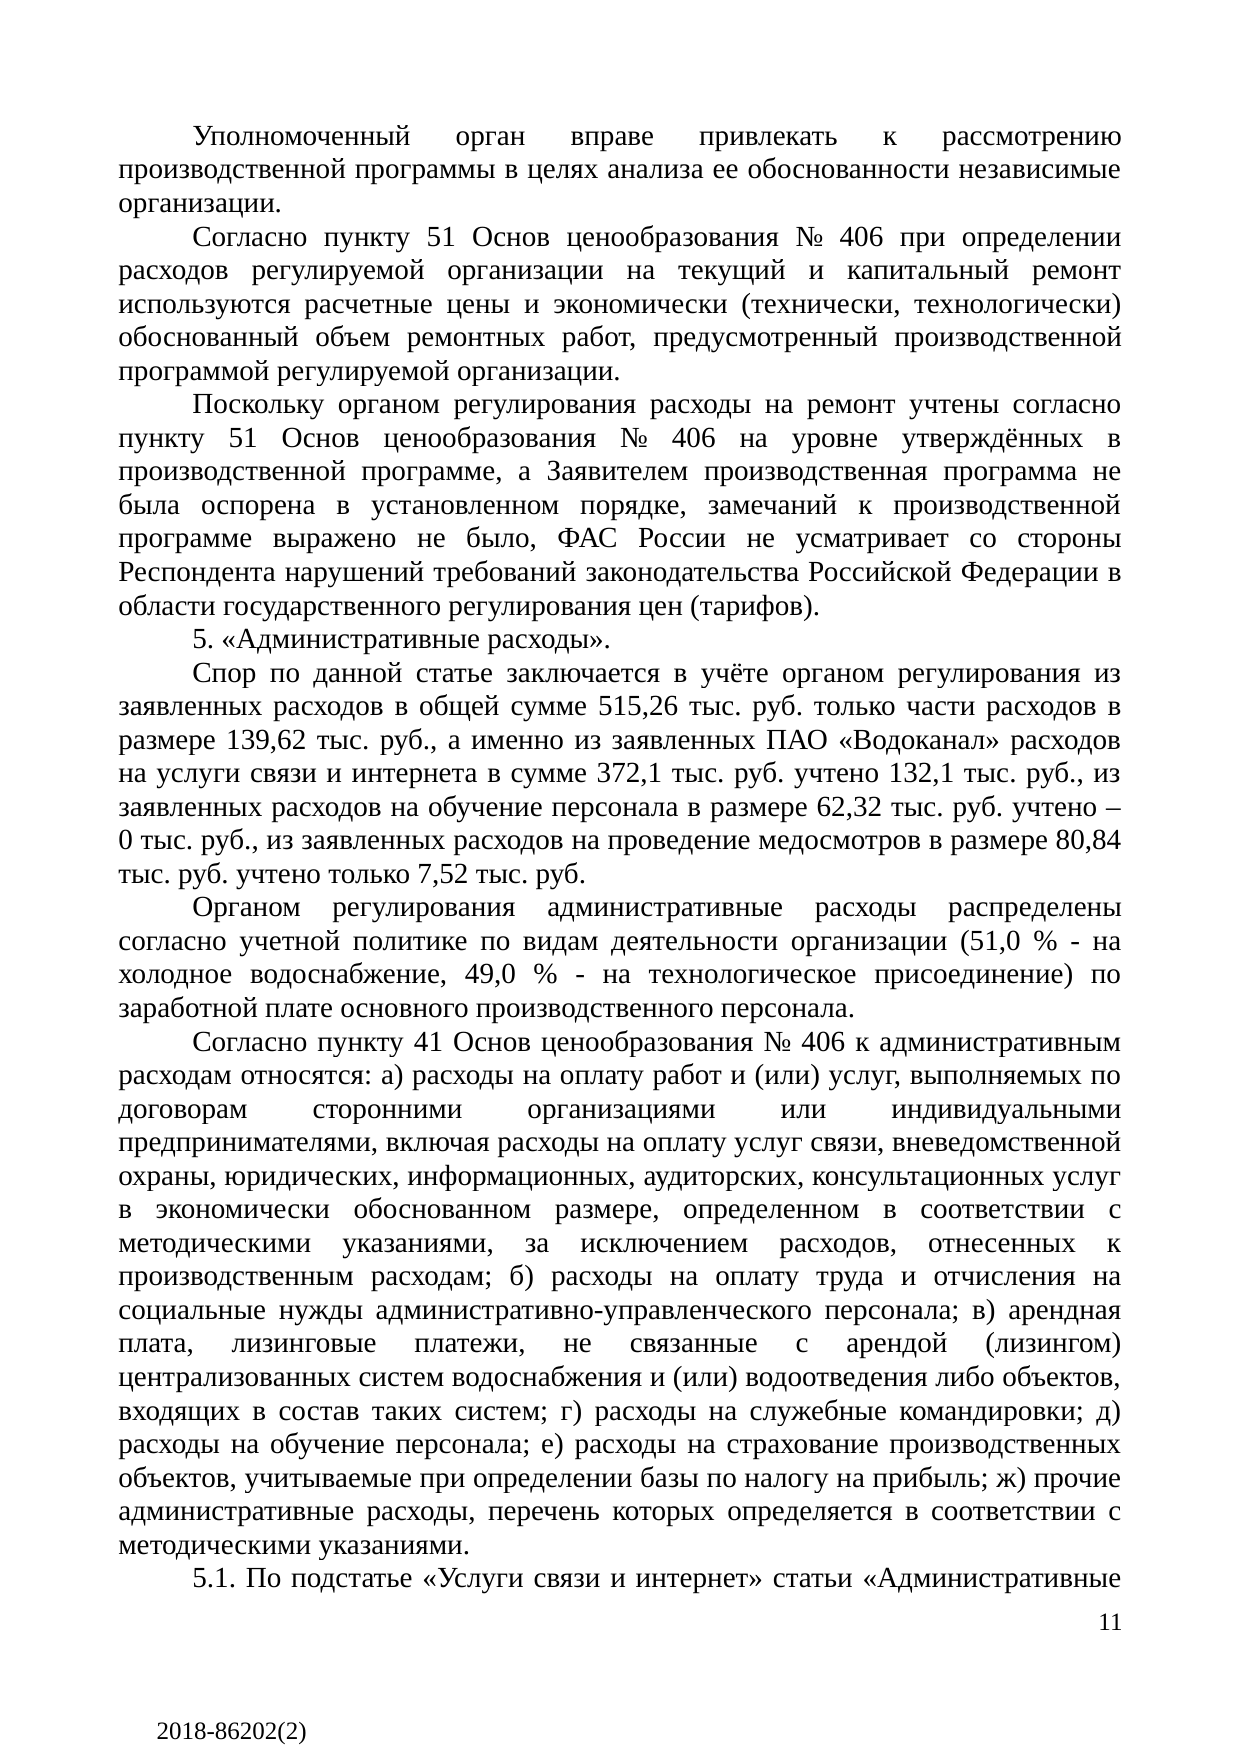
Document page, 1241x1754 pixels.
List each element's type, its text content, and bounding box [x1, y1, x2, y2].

text Органом регулирования административные расходы распределены согласно учетной политике по видам деятельности организации (51,0 % - на холодное водоснабжение, 49,0 % - на технологическое присоединение) по заработной плате основного производственного персонала. [118, 889, 1122, 1024]
text Согласно пункту 51 Основ ценообразования № 406 при определении расходов регулируемой организации на текущий и капитальный ремонт используются расчетные цены и экономически (технически, технологически) обоснованный объем ремонтных работ, предусмотренный производственной программой регулируемой организации. [118, 219, 1122, 386]
text Уполномоченный орган вправе привлекать к рассмотрению производственной программы в целях анализа ее обоснованности независимые организации. [118, 118, 1122, 219]
text 5. «Административные расходы». [118, 621, 1122, 655]
text Спор по данной статье заключается в учёте органом регулирования из заявленных расходов в общей сумме 515,26 тыс. руб. только части расходов в размере 139,62 тыс. руб., а именно из заявленных ПАО «Водоканал» расходов на услуги связи и интернета в сумме 372,1 тыс. руб. учтено 132,1 тыс. руб., из заявленных расходов на обучение персонала в размере 62,32 тыс. руб. учтено – 0 тыс. руб., из заявленных расходов на проведение медосмотров в размере 80,84 тыс. руб. учтено только 7,52 тыс. руб. [118, 655, 1122, 889]
text 5.1. По подстатье «Услуги связи и интернет» статьи «Административные [118, 1560, 1122, 1594]
text Согласно пункту 41 Основ ценообразования № 406 к административным расходам относятся: а) расходы на оплату работ и (или) услуг, выполняемых по договорам сторонними организациями или индивидуальными предпринимателями, включая расходы на оплату услуг связи, вневедомственной охраны, юридических, информационных, аудиторских, консультационных услуг в экономически обоснованном размере, определенном в соответствии с методическими указаниями, за исключением расходов, отнесенных к производственным расходам; б) расходы на оплату труда и отчисления на социальные нужды административно-управленческого персонала; в) арендная плата, лизинговые платежи, не связанные с арендой (лизингом) централизованных систем водоснабжения и (или) водоотведения либо объектов, входящих в состав таких систем; г) расходы на служебные командировки; д) расходы на обучение персонала; е) расходы на страхование производственных объектов, учитываемые при определении базы по налогу на прибыль; ж) прочие административные расходы, перечень которых определяется в соответствии с методическими указаниями. [118, 1024, 1122, 1560]
text Поскольку органом регулирования расходы на ремонт учтены согласно пункту 51 Основ ценообразования № 406 на уровне утверждённых в производственной программе, а Заявителем производственная программа не была оспорена в установленном порядке, замечаний к производственной программе выражено не было, ФАС России не усматривает со стороны Респондента нарушений требований законодательства Российской Федерации в области государственного регулирования цен (тарифов). [118, 386, 1122, 621]
